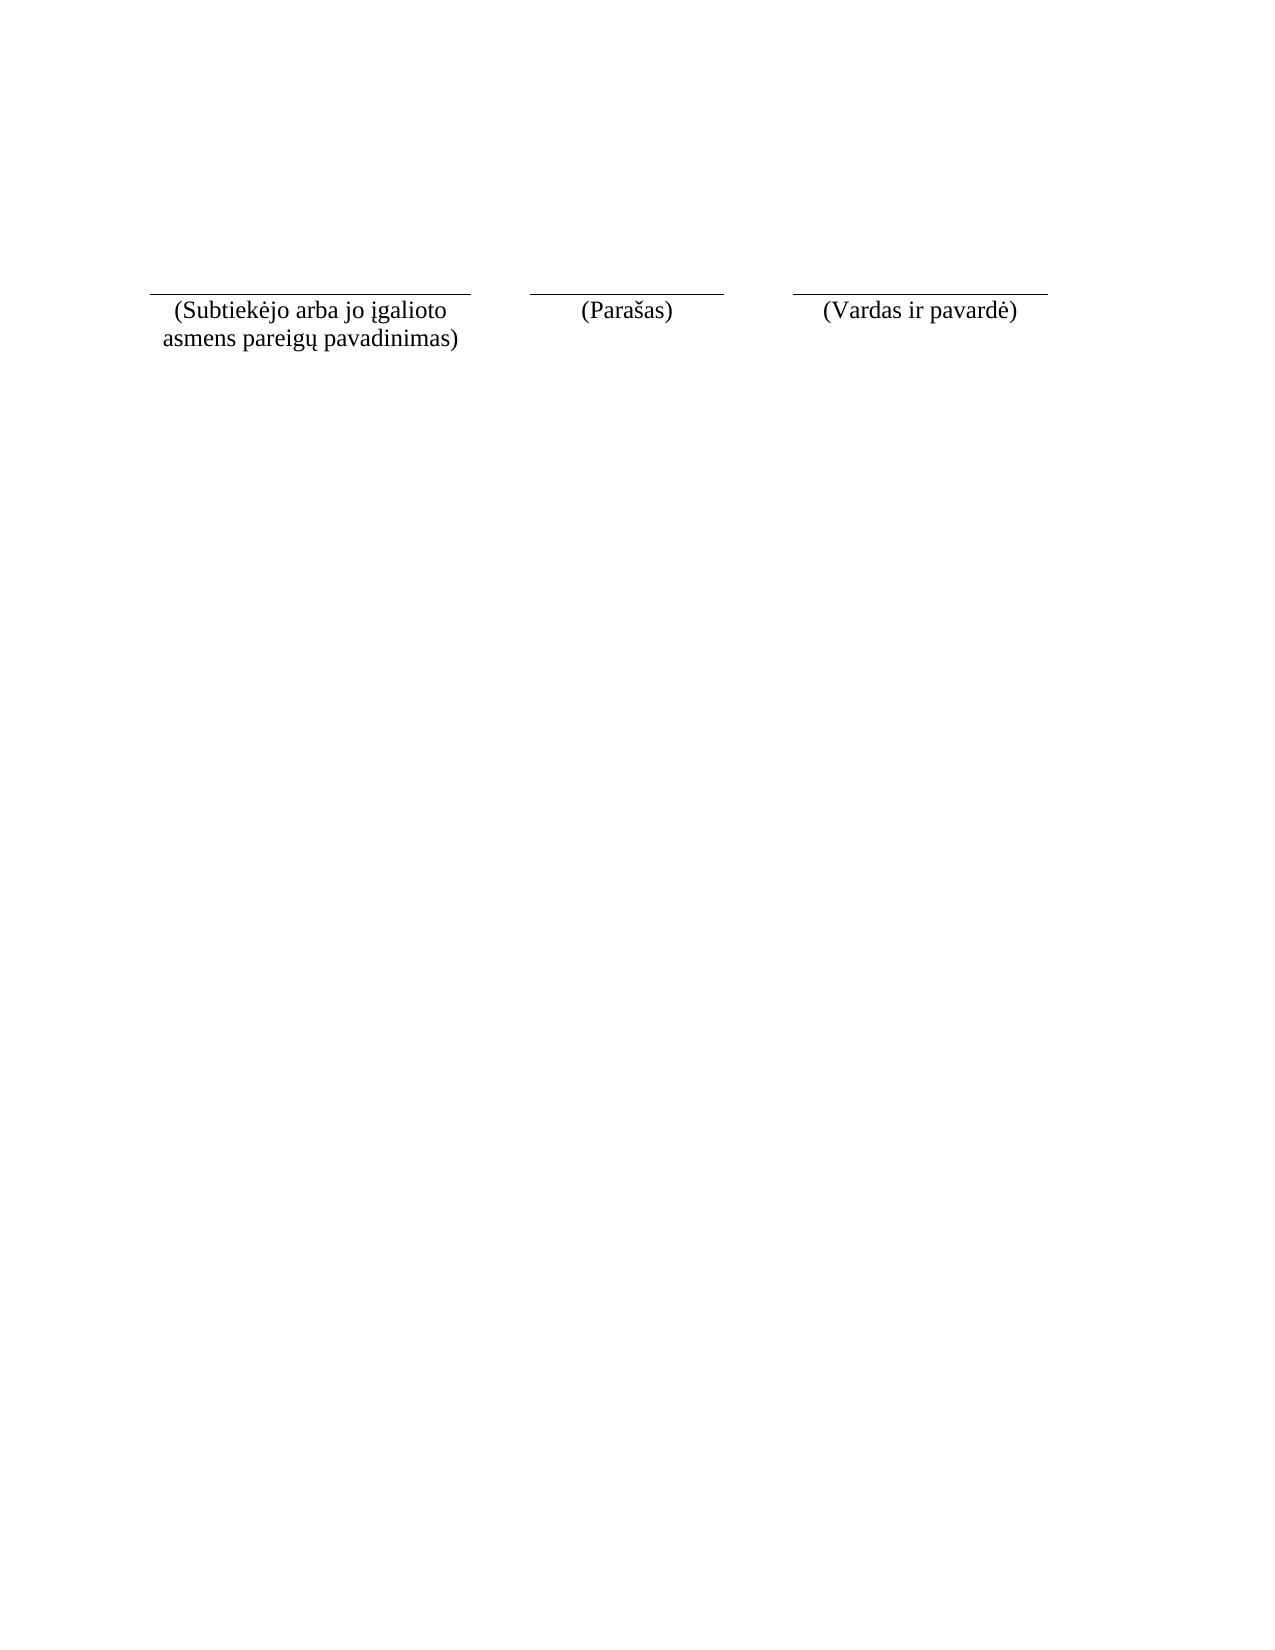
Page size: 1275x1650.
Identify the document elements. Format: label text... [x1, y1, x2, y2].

table_header [724, 150, 792, 294]
table_cell [724, 294, 792, 352]
table_header [471, 150, 530, 294]
table_header [150, 150, 471, 294]
table_cell [471, 294, 530, 352]
table_header [530, 150, 724, 294]
table_cell (Parašas) [530, 295, 724, 352]
table_cell (Subtiekėjo arba jo įgalioto asmens pareigų pavadinimas) [150, 295, 471, 352]
table_cell (Vardas ir pavardė) [793, 295, 1048, 352]
table_header [1048, 150, 1111, 294]
table_cell [1048, 294, 1111, 352]
table_header [793, 150, 1048, 294]
